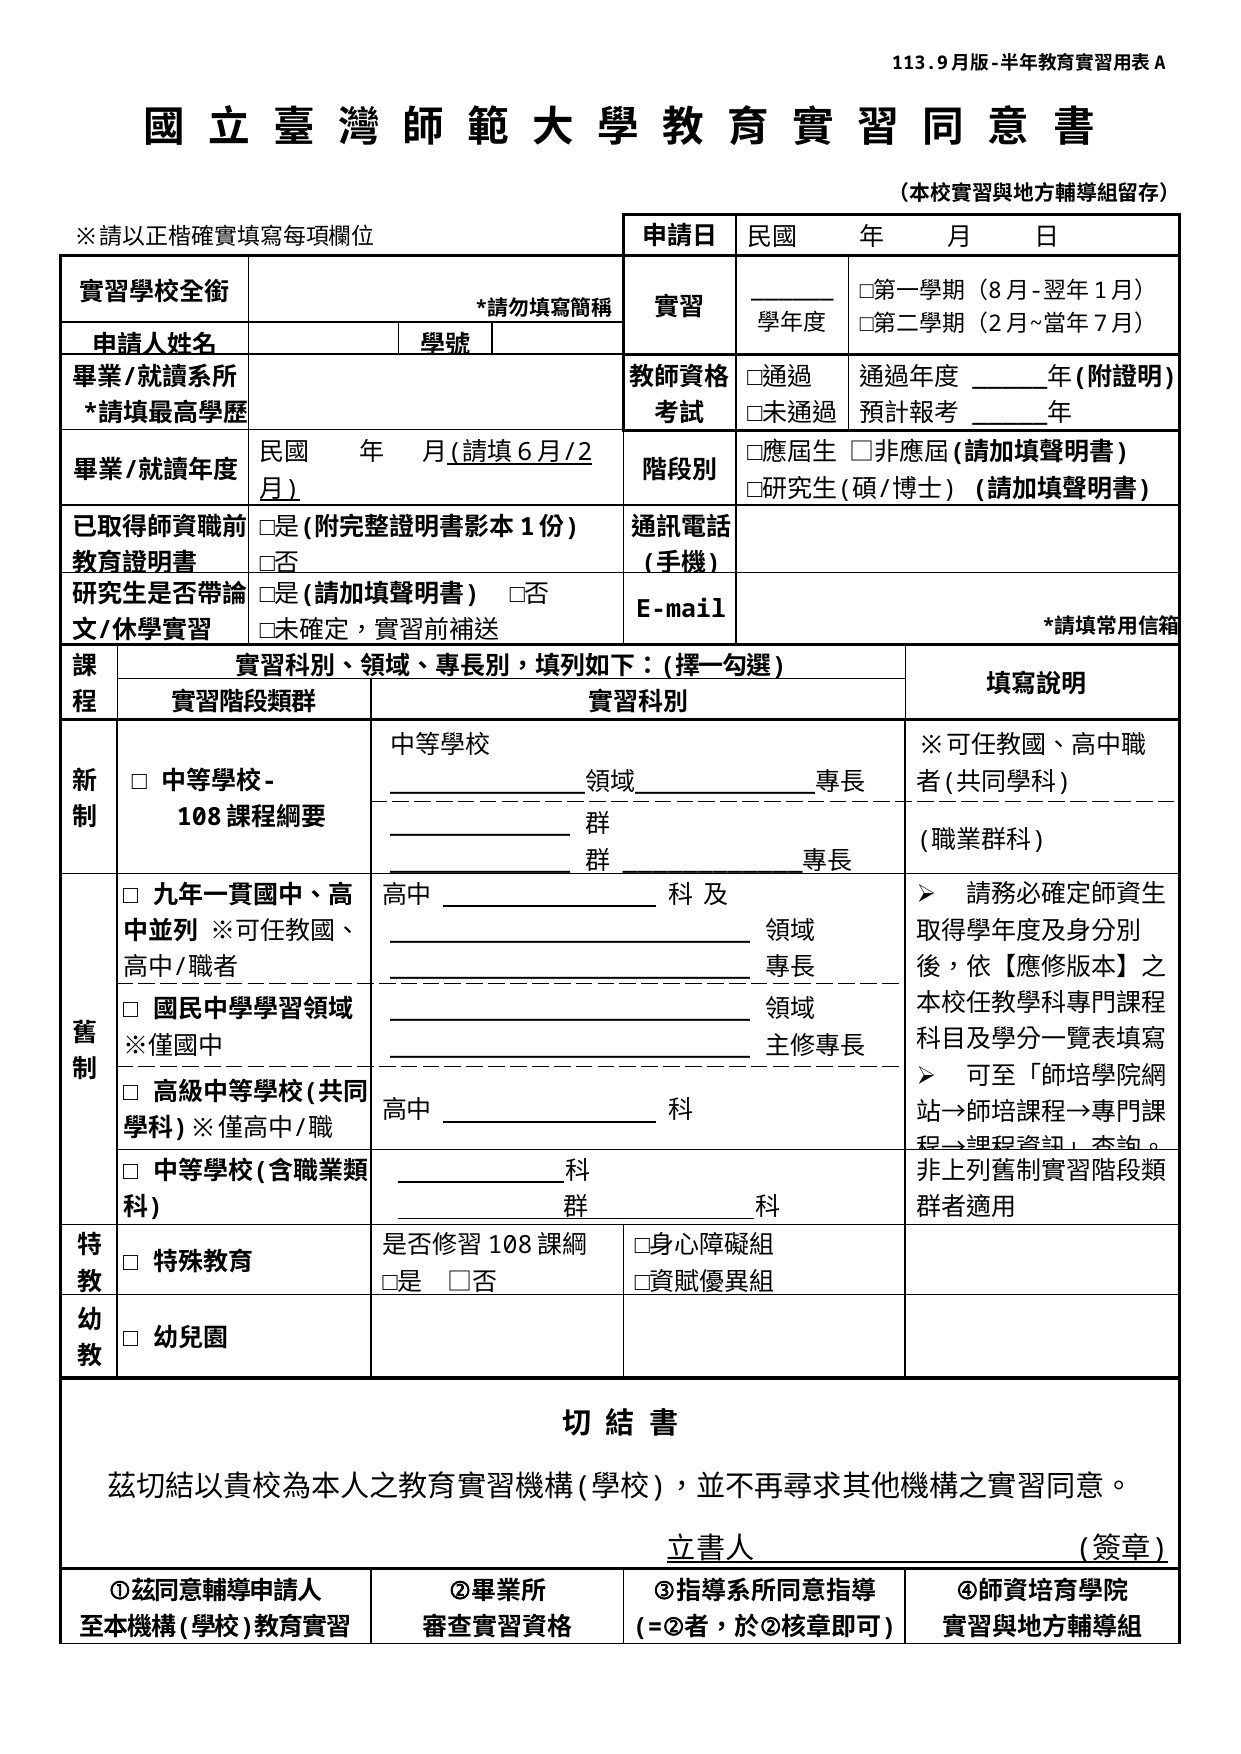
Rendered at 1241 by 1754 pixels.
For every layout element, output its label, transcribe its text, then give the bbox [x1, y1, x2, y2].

table_cell 實習 [625, 257, 735, 353]
table_cell □應屆生 □非應屆(請加填聲明書) □研究生(碩/博士) (請加填聲明書) [737, 432, 1178, 504]
table_cell 切 結 書 茲切結以貴校為本人之教育實習機構(學校)，並不再尋求其他機構之實習同意。 立書人 (簽章) [62, 1380, 1178, 1567]
table_cell □是(請加填聲明書) □否 □未確定，實習前補送 [249, 573, 623, 642]
table_cell 特教 [62, 1225, 116, 1294]
table_cell 申請人姓名 [62, 323, 248, 353]
table_cell 階段別 [624, 432, 735, 504]
table_cell ______學年度 [737, 257, 848, 353]
table_cell □ 九年一貫國中、高中並列 ※可任教國、高中/職者 [118, 874, 370, 983]
table_cell 通訊電話(手機) [624, 506, 735, 572]
table_cell 畢業/就讀系所 *請填最高學歷 [62, 355, 248, 429]
table_cell [249, 355, 622, 429]
table_cell 畢業所 審查實習資格 [372, 1570, 623, 1643]
table_cell 研究生是否帶論文/休學實習 [62, 573, 248, 642]
table_cell ____________ 群 ____________ 群 ____________專長 [372, 801, 904, 872]
table_cell 茲同意輔導申請人 至本機構(學校)教育實習 [62, 1570, 370, 1643]
text （本校實習與地方輔導組留存） [75, 150, 1180, 212]
table_cell 中等學校 _____________領域____________專長 [372, 721, 904, 801]
table_cell (職業群科) [906, 801, 1178, 872]
table_cell 幼教 [62, 1295, 116, 1376]
table_cell 請務必確定師資生取得學年度及身分別後，依【應修版本】之本校任教學科專門課程科目及學分一覽表填寫 可至「師培學院網站→師培課程→專門課程→課程資訊」查詢。 [906, 874, 1178, 1148]
table_cell □ 特殊教育 [118, 1225, 370, 1294]
table_cell □通過 □未通過 [737, 356, 848, 429]
table_cell 舊制 [62, 874, 116, 1223]
table_header 申請日期 [625, 216, 735, 254]
table_cell 是否修習108課綱 □是 □否 [372, 1225, 623, 1294]
table_cell ※可任教國、高中職者(共同學科) [906, 721, 1178, 801]
table_cell 師資培育學院 實習與地方輔導組 [906, 1570, 1178, 1643]
table_cell □第一學期（8月-翌年1月） □第二學期（2月~當年7月） [849, 257, 1178, 353]
table_cell □ 中等學校- 108課程綱要 [118, 721, 370, 872]
table_cell 填寫說明 [906, 646, 1178, 718]
table_cell 畢業/就讀年度 [62, 430, 248, 504]
table_cell 高中 科 及 ________________________ 領域 ________________________ 專長 [372, 874, 904, 983]
table_cell 教師資格考試 [625, 356, 735, 429]
table_cell [906, 1225, 1178, 1294]
table_cell 非上列舊制實習階段類群者適用 [906, 1150, 1178, 1223]
table_cell [493, 323, 622, 353]
table_cell [249, 323, 398, 353]
table_cell 民國 年 月(請填6月/2月) [249, 430, 623, 504]
table_cell 科 群 科 [372, 1150, 904, 1223]
table_cell 學號 [399, 323, 491, 353]
table_cell [906, 1295, 1178, 1376]
table_cell □ 中等學校(含職業類科) [118, 1150, 370, 1223]
table_cell 實習學校全銜 [62, 257, 248, 321]
table_cell 實習科別 [372, 679, 905, 718]
text 國立臺灣師範大學教育實習同意書 [75, 108, 1162, 150]
table_cell 新制 [62, 721, 116, 872]
table_cell □ 幼兒園 [118, 1295, 370, 1376]
table_cell 實習科別、領域、專長別，填列如下：(擇一勾選) [118, 646, 905, 678]
table_cell 指導系所同意指導 (=者，於核章即可) [624, 1570, 904, 1643]
table_cell *請填常用信箱 [737, 573, 1178, 642]
table_cell *請勿填寫簡稱 [249, 257, 622, 321]
table_cell [624, 1295, 904, 1376]
table_cell ________________________ 領域 ________________________ 主修專長 [372, 983, 904, 1066]
table_cell □ 高級中等學校(共同學科)※僅高中/職 [118, 1066, 370, 1148]
table_header 民國 年 月 日 [737, 216, 1178, 254]
table_cell □身心障礙組 □資賦優異組 [624, 1225, 904, 1294]
table_cell 高中 科 [372, 1066, 904, 1148]
table_cell [372, 1295, 623, 1376]
table_cell 通過年度 _____年(附證明) 預計報考 _____年 [849, 356, 1178, 429]
table_cell E-mail [624, 573, 735, 642]
table_cell 實習階段類群 [118, 679, 370, 718]
table_cell □是(附完整證明書影本1份) □否 [249, 506, 623, 572]
table_cell 課程 [62, 646, 117, 718]
table_cell □ 國民中學學習領域※僅國中 [118, 983, 370, 1066]
table_cell 已取得師資職前教育證明書 [62, 506, 248, 572]
table_cell [737, 506, 1178, 572]
table_header ※請以正楷確實填寫每項欄位 [61, 213, 622, 254]
